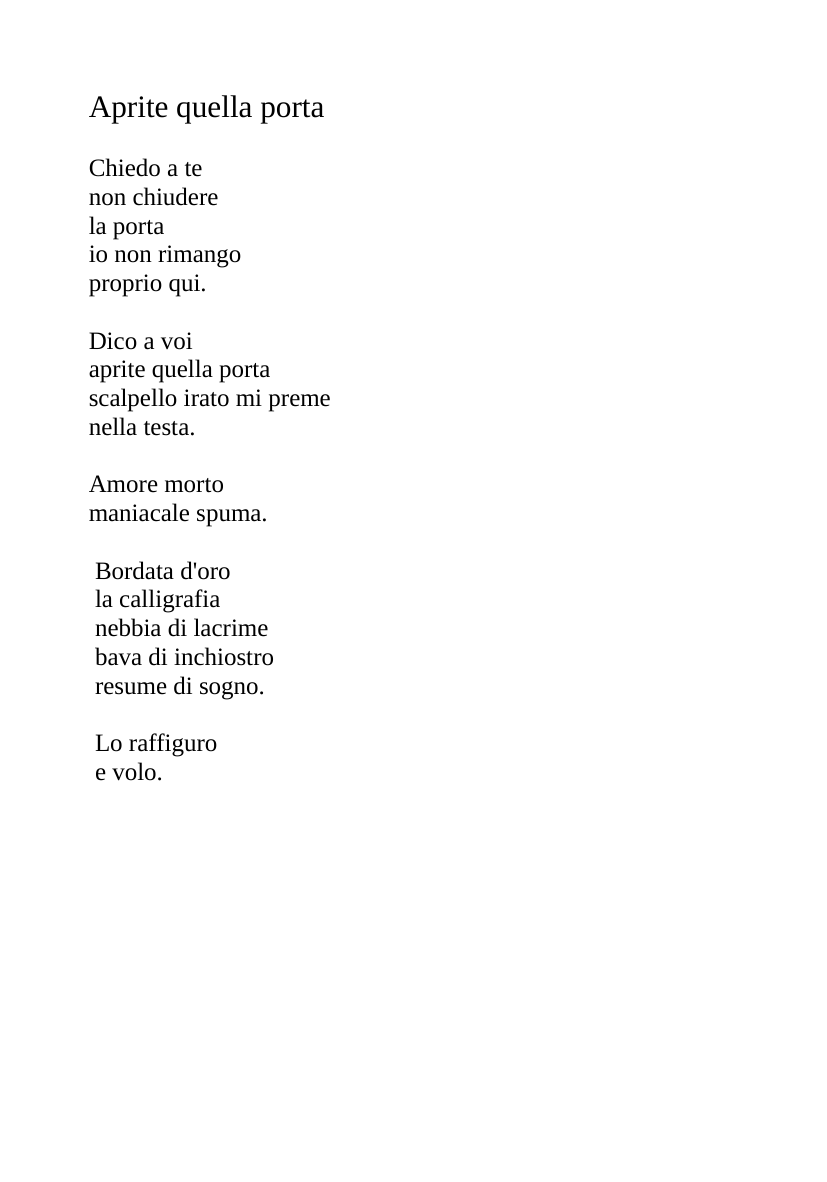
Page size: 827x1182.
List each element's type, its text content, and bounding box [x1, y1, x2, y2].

text Dico a voi [88, 326, 738, 354]
text la porta [88, 211, 738, 239]
text non chiudere [88, 182, 738, 211]
text io non rimango [88, 239, 738, 268]
text bava di inchiostro [88, 642, 738, 671]
text Chiedo a te [88, 153, 738, 182]
text proprio qui. [88, 268, 738, 297]
text nella testa. [88, 412, 738, 441]
text la calligrafia [88, 584, 738, 613]
text nebbia di lacrime [88, 613, 738, 642]
text resume di sogno. [88, 671, 738, 699]
text scalpello irato mi preme [88, 383, 738, 412]
text Amore morto [88, 469, 738, 498]
text e volo. [88, 757, 738, 786]
text maniacale spuma. [88, 498, 738, 527]
text Aprite quella porta [88, 88, 738, 124]
text Bordata d'oro [88, 556, 738, 584]
text aprite quella porta [88, 354, 738, 383]
text Lo raffiguro [88, 728, 738, 757]
